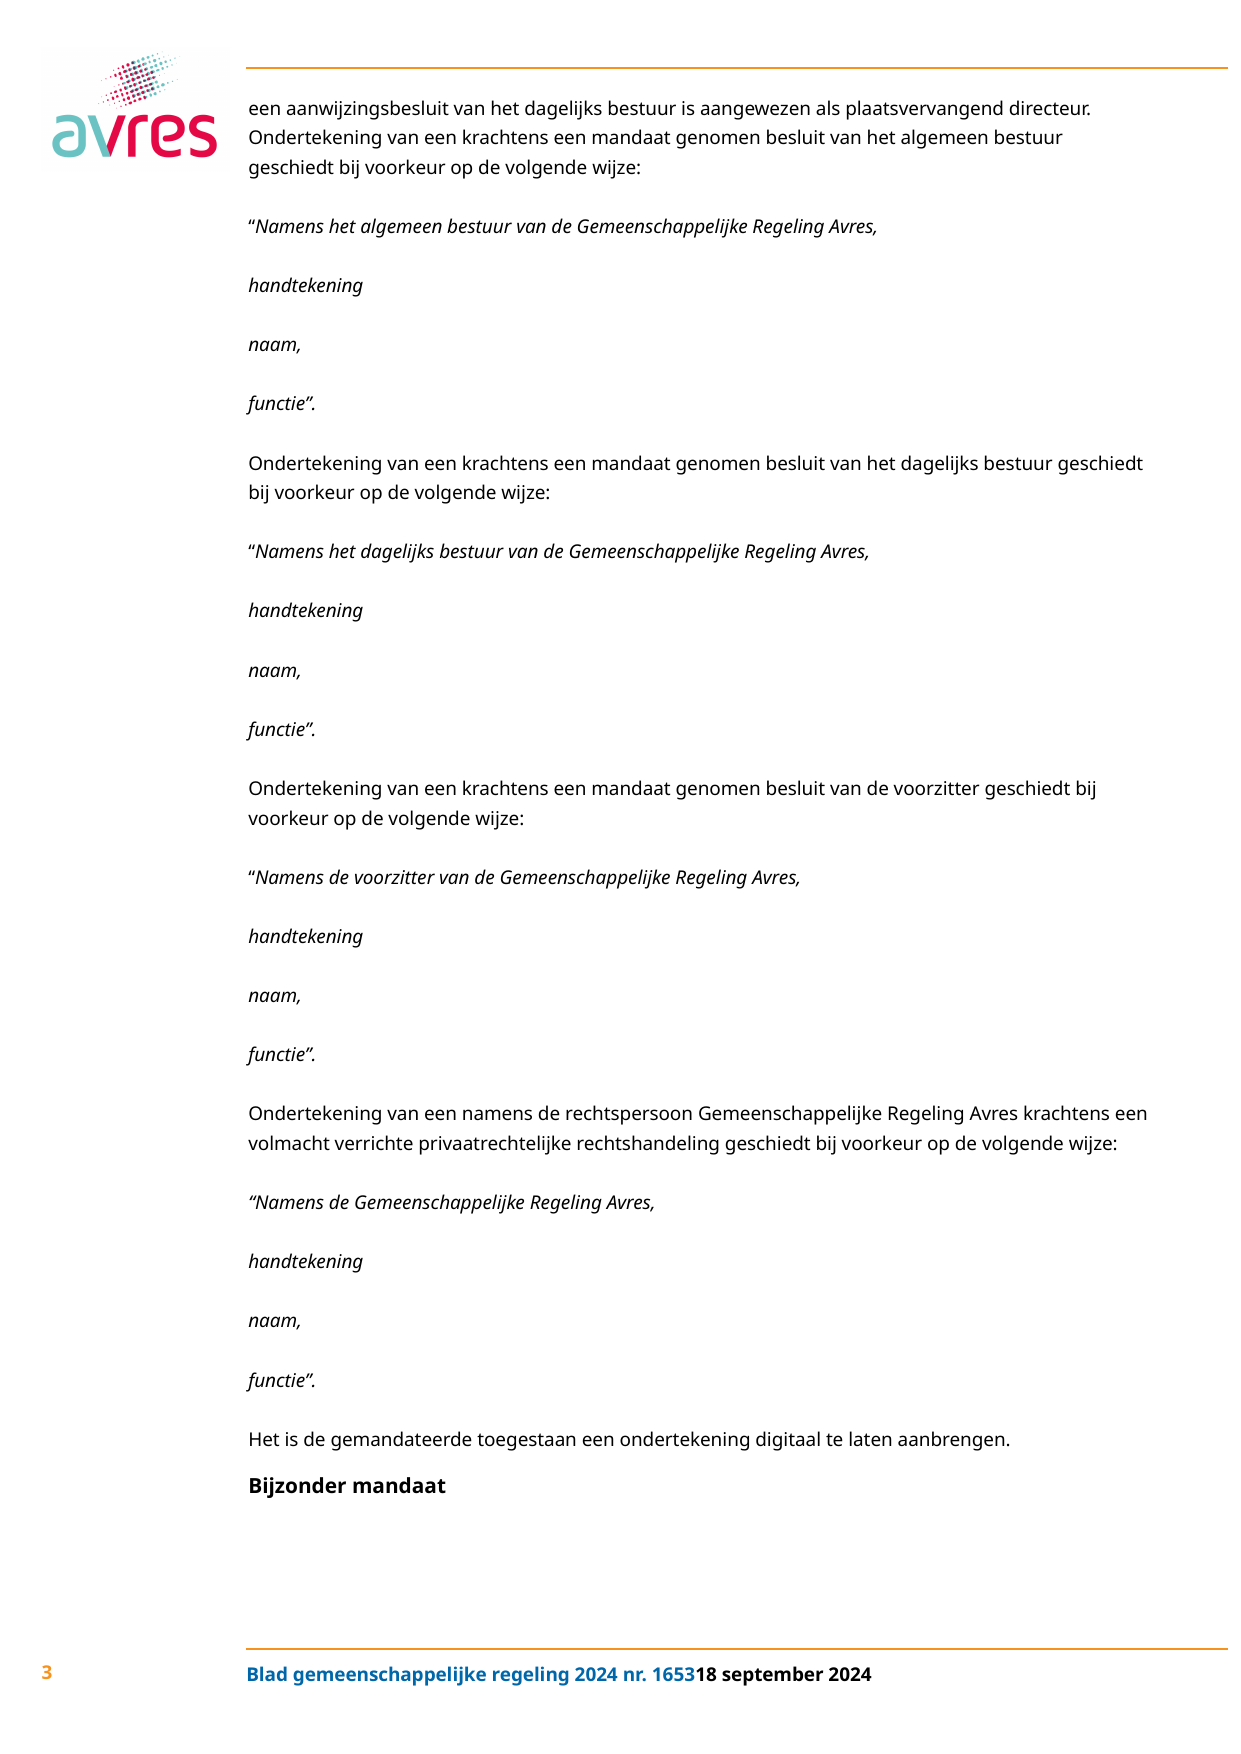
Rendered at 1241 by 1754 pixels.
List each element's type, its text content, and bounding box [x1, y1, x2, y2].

text handtekening [248, 1248, 1152, 1274]
text functie”. [248, 391, 1152, 416]
text functie”. [248, 716, 1152, 742]
text Ondertekening van een krachtens een mandaat genomen besluit van de voorzitter geschiedt bij voorkeur op de volgende wijze: [248, 775, 1152, 831]
text functie”. [248, 1367, 1152, 1393]
text Ondertekening van een krachtens een mandaat genomen besluit van het dagelijks bestuur geschiedt bij voorkeur op de volgende wijze: [248, 450, 1152, 505]
text naam, [248, 657, 1152, 683]
text “Namens de Gemeenschappelijke Regeling Avres, [248, 1189, 1152, 1215]
text handtekening [248, 272, 1152, 298]
text Ondertekening van een krachtens een mandaat genomen besluit van het algemeen bestuur geschiedt bij voorkeur op de volgende wijze: [248, 124, 1152, 180]
text handtekening [248, 598, 1152, 623]
text “Namens het algemeen bestuur van de Gemeenschappelijke Regeling Avres, [248, 213, 1152, 239]
text functie”. [248, 1041, 1152, 1067]
text een aanwijzingsbesluit van het dagelijks bestuur is aangewezen als plaatsvervangend directeur. [248, 95, 1152, 121]
text Het is de gemandateerde toegestaan een ondertekening digitaal te laten aanbrengen. [248, 1426, 1152, 1452]
text Ondertekening van een namens de rechtspersoon Gemeenschappelijke Regeling Avres krachtens een volmacht verrichte privaatrechtelijke rechtshandeling geschiedt bij voorkeur op de volgende wijze: [248, 1101, 1152, 1156]
text “Namens de voorzitter van de Gemeenschappelijke Regeling Avres, [248, 864, 1152, 890]
text handtekening [248, 923, 1152, 949]
picture [41, 47, 231, 172]
text naam, [248, 982, 1152, 1008]
text naam, [248, 331, 1152, 357]
text Bijzonder mandaat [248, 1472, 1152, 1500]
text naam, [248, 1308, 1152, 1333]
text “Namens het dagelijks bestuur van de Gemeenschappelijke Regeling Avres, [248, 538, 1152, 564]
